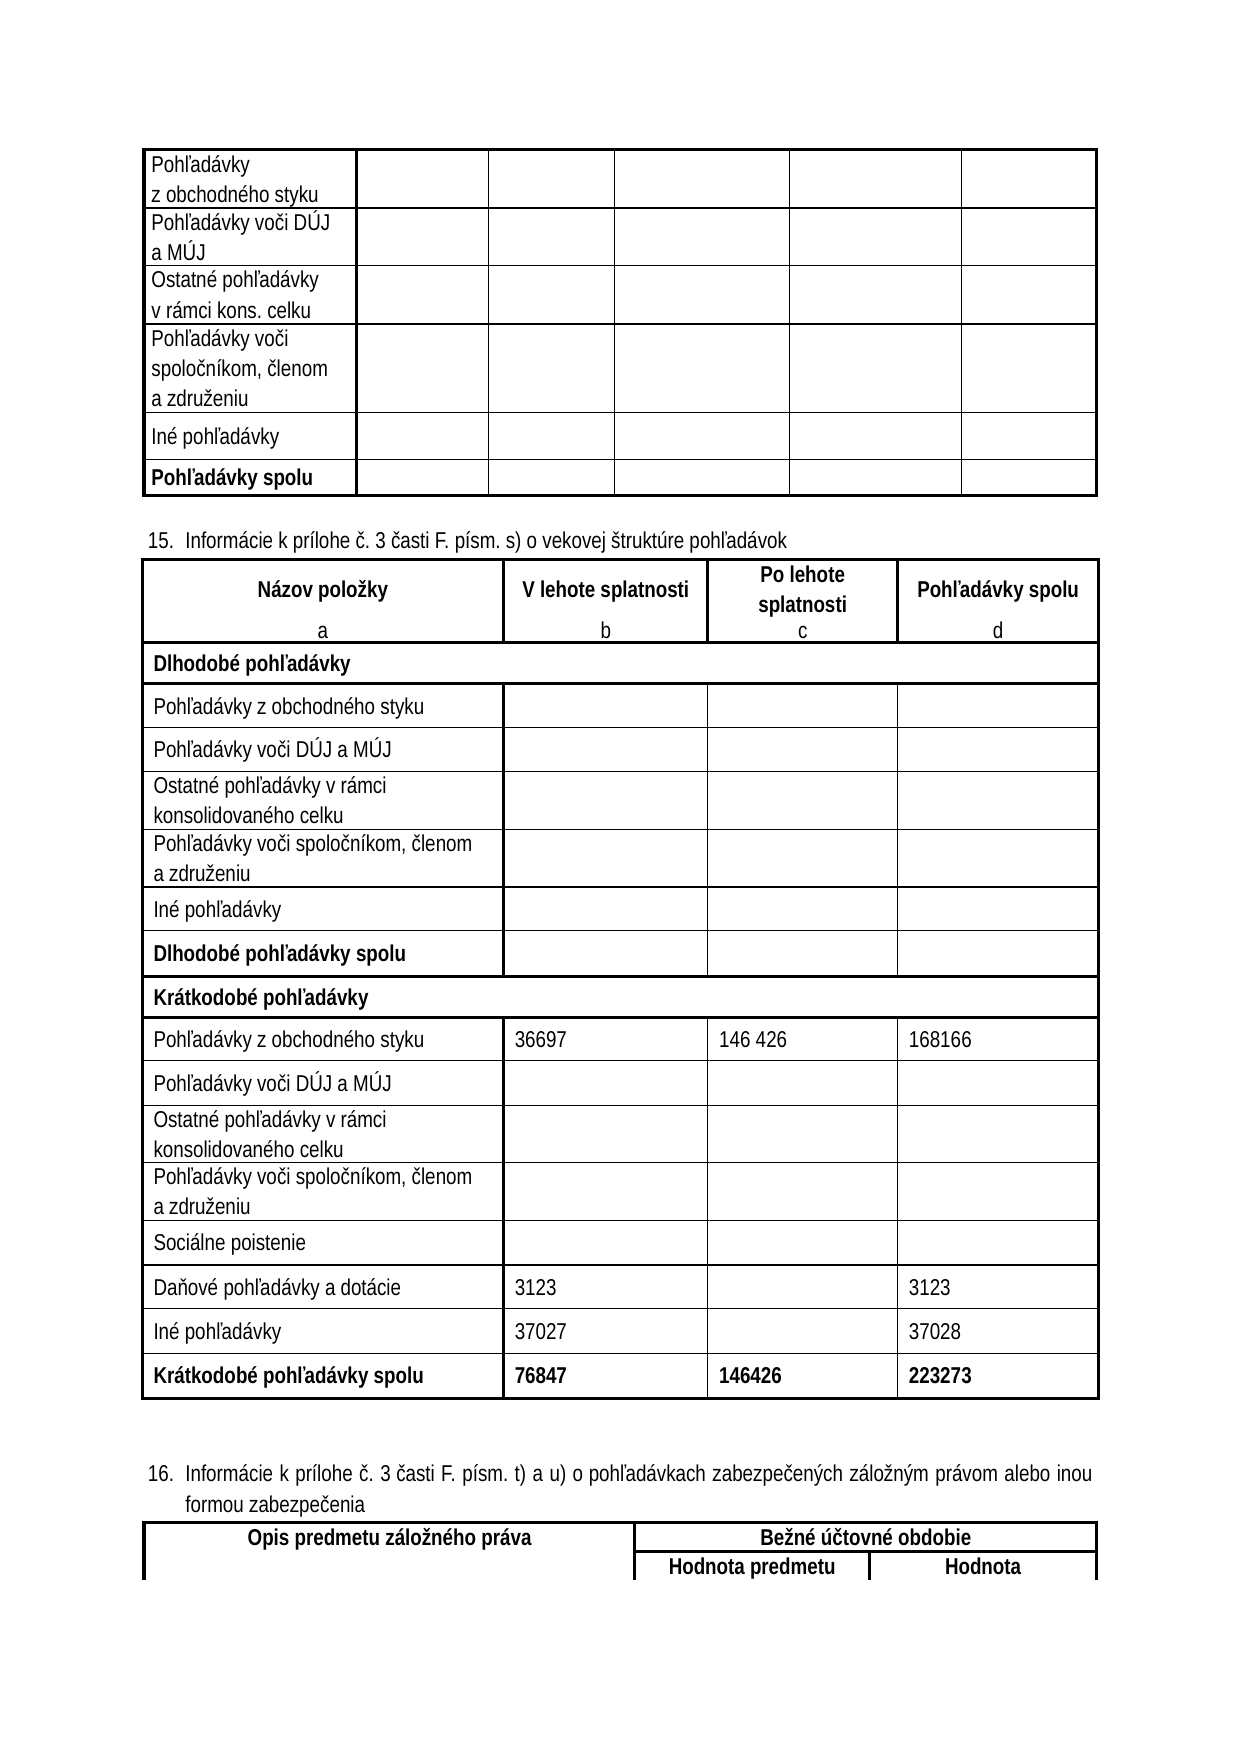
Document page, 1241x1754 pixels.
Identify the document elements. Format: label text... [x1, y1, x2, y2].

table_cell [708, 685, 897, 727]
table_header V lehote splatnosti [505, 561, 706, 617]
table_cell [708, 1106, 897, 1162]
table_cell [505, 1163, 707, 1220]
title Informácie k prílohe č. 3 časti F. písm. t) a u) o pohľadávkach zabezpečených záložným právom alebo inou formou zabezpečenia [148, 1460, 1093, 1517]
table_cell Iné pohľadávky [144, 1309, 502, 1352]
table_cell Dlhodobé pohľadávky spolu [144, 931, 502, 974]
table_cell [962, 209, 1095, 265]
table_cell Pohľadávky z obchodného styku [146, 151, 355, 207]
table_cell [708, 830, 897, 886]
table_cell 76847 [505, 1354, 707, 1397]
table_cell [505, 830, 707, 886]
table_cell Krátkodobé pohľadávky spolu [144, 1354, 502, 1397]
table_cell Ostatné pohľadávky v rámci konsolidovaného celku [144, 1106, 502, 1162]
table_cell [790, 151, 961, 207]
table_cell [505, 772, 707, 828]
table_cell Krátkodobé pohľadávky [144, 978, 1097, 1016]
table_cell [615, 413, 789, 459]
table_cell [489, 460, 614, 494]
table_cell [962, 266, 1095, 323]
table_cell [708, 772, 897, 828]
table_cell [898, 830, 1097, 886]
table_cell Pohľadávky voči spoločníkom, členom a združeniu [144, 830, 502, 886]
table_cell [790, 266, 961, 323]
table_cell [358, 151, 488, 207]
table_cell Pohľadávky voči spoločníkom, členom a združeniu [144, 1163, 502, 1220]
table_cell 168166 [898, 1019, 1097, 1060]
table_cell [708, 931, 897, 974]
table_cell [708, 1221, 897, 1264]
table_cell Pohľadávky voči DÚJ a MÚJ [144, 1061, 502, 1104]
table_cell [615, 266, 789, 323]
table_cell b [505, 617, 706, 641]
table_cell 3123 [505, 1266, 707, 1308]
table_cell [708, 1061, 897, 1104]
table_cell [708, 1266, 897, 1308]
table_cell [790, 209, 961, 265]
table_cell Pohľadávky voči spoločníkom, členom a združeniu [146, 325, 355, 411]
table_cell [615, 151, 789, 207]
table_header Pohľadávky spolu [899, 561, 1097, 617]
table_cell [358, 209, 488, 265]
table_cell Sociálne poistenie [144, 1221, 502, 1264]
table_cell [790, 460, 961, 494]
table_header Bežné účtovné obdobie [636, 1524, 1095, 1550]
table_cell [615, 209, 789, 265]
table_cell Ostatné pohľadávky v rámci kons. celku [146, 266, 355, 323]
table_cell Hodnota [871, 1553, 1095, 1580]
table_cell [708, 888, 897, 930]
table_cell [898, 728, 1097, 771]
table_cell 223273 [898, 1354, 1097, 1397]
table_header Názov položky [144, 561, 502, 617]
table_cell Iné pohľadávky [146, 413, 355, 459]
table_cell [790, 413, 961, 459]
table_cell [489, 325, 614, 411]
table_cell [898, 888, 1097, 930]
table_cell Pohľadávky spolu [146, 460, 355, 494]
table_cell [898, 1163, 1097, 1220]
table_cell 36697 [505, 1019, 707, 1060]
table_cell Daňové pohľadávky a dotácie [144, 1266, 502, 1308]
table_cell [898, 1106, 1097, 1162]
table_cell [790, 325, 961, 411]
table_cell [505, 685, 707, 727]
table_cell [962, 460, 1095, 494]
table_cell [505, 1106, 707, 1162]
table_cell 3123 [898, 1266, 1097, 1308]
table_cell Pohľadávky z obchodného styku [144, 1019, 502, 1060]
table_cell [708, 728, 897, 771]
table_cell [505, 1061, 707, 1104]
table_cell [358, 266, 488, 323]
table_cell 146 426 [708, 1019, 897, 1060]
table_cell d [899, 617, 1097, 641]
table_cell [505, 888, 707, 930]
table_cell [708, 1163, 897, 1220]
table_header Po lehote splatnosti [709, 561, 896, 617]
table_cell [505, 728, 707, 771]
table_cell [615, 325, 789, 411]
table_cell Ostatné pohľadávky v rámci konsolidovaného celku [144, 772, 502, 828]
table_cell [708, 1309, 897, 1352]
table_cell [962, 413, 1095, 459]
table_cell Hodnota predmetu [636, 1553, 868, 1580]
table_cell 37028 [898, 1309, 1097, 1352]
title Informácie k prílohe č. 3 časti F. písm. s) o vekovej štruktúre pohľadávok [148, 527, 1093, 554]
table_cell [898, 1061, 1097, 1104]
table_cell [898, 931, 1097, 974]
table_cell [489, 413, 614, 459]
table_cell [358, 413, 488, 459]
table_cell [898, 772, 1097, 828]
table_cell [358, 325, 488, 411]
table_cell [489, 266, 614, 323]
table_cell 37027 [505, 1309, 707, 1352]
table_cell Iné pohľadávky [144, 888, 502, 930]
table_cell Dlhodobé pohľadávky [144, 644, 1097, 682]
table_cell Pohľadávky z obchodného styku [144, 685, 502, 727]
table_cell [358, 460, 488, 494]
table_cell Pohľadávky voči DÚJ a MÚJ [146, 209, 355, 265]
table_cell 146426 [708, 1354, 897, 1397]
table_cell Pohľadávky voči DÚJ a MÚJ [144, 728, 502, 771]
table_cell [505, 1221, 707, 1264]
table_cell a [144, 617, 502, 641]
table_cell [962, 325, 1095, 411]
table_cell c [709, 617, 896, 641]
table_cell [615, 460, 789, 494]
table_cell [898, 1221, 1097, 1264]
table_cell [489, 151, 614, 207]
table_cell [962, 151, 1095, 207]
table_cell [898, 685, 1097, 727]
table_cell [489, 209, 614, 265]
table_cell [505, 931, 707, 974]
table_header Opis predmetu záložného práva [146, 1524, 633, 1580]
